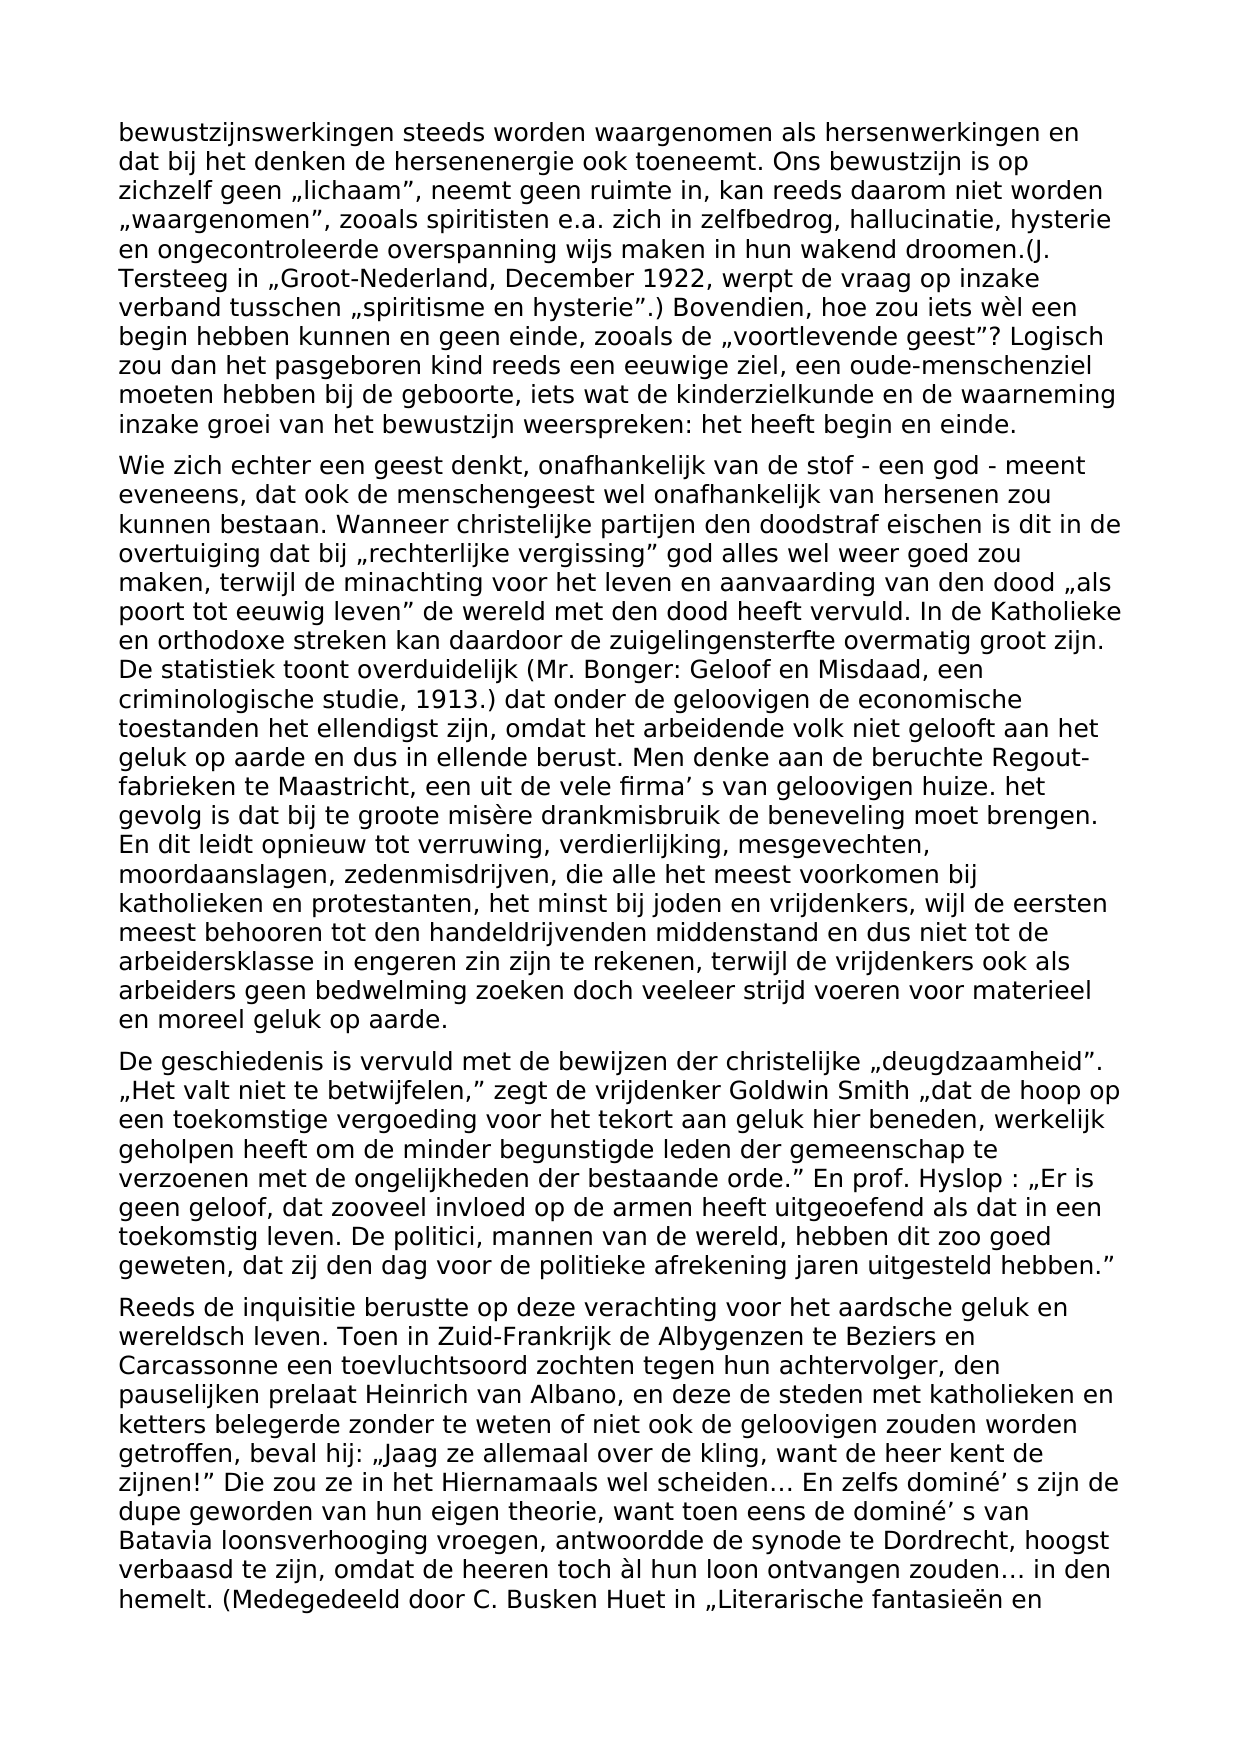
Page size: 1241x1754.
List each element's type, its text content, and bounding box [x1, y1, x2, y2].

text De geschiedenis is vervuld met de bewijzen der christelijke „deugdzaamheid”. „Het valt niet te betwijfelen,” zegt de vrijdenker Goldwin Smith „dat de hoop op een toekomstige vergoeding voor het tekort aan geluk hier beneden, werkelijk geholpen heeft om de minder begunstigde leden der gemeenschap te verzoenen met de ongelijkheden der bestaande orde.” En prof. Hyslop : „Er is geen geloof, dat zooveel invloed op de armen heeft uitgeoefend als dat in een toekomstig leven. De politici, mannen van de wereld, hebben dit zoo goed geweten, dat zij den dag voor de politieke afrekening jaren uitgesteld hebben.” [118, 1047, 1122, 1281]
text bewustzijnswerkingen steeds worden waargenomen als hersenwerkingen en dat bij het denken de hersenenergie ook toeneemt. Ons bewustzijn is op zichzelf geen „lichaam”, neemt geen ruimte in, kan reeds daarom niet worden „waargenomen”, zooals spiritisten e.a. zich in zelfbedrog, hallucinatie, hysterie en ongecontroleerde overspanning wijs maken in hun wakend droomen.(J. Tersteeg in „Groot-Nederland, December 1922, werpt de vraag op inzake verband tusschen „spiritisme en hysterie”.) Bovendien, hoe zou iets wèl een begin hebben kunnen en geen einde, zooals de „voortlevende geest”? Logisch zou dan het pasgeboren kind reeds een eeuwige ziel, een oude-menschenziel moeten hebben bij de geboorte, iets wat de kinderzielkunde en de waarneming inzake groei van het bewustzijn weerspreken: het heeft begin en einde. [118, 118, 1122, 439]
text Wie zich echter een geest denkt, onafhankelijk van de stof - een god - meent eveneens, dat ook de menschengeest wel onafhankelijk van hersenen zou kunnen bestaan. Wanneer christelijke partijen den doodstraf eischen is dit in de overtuiging dat bij „rechterlijke vergissing” god alles wel weer goed zou maken, terwijl de minachting voor het leven en aanvaarding van den dood „als poort tot eeuwig leven” de wereld met den dood heeft vervuld. In de Katholieke en orthodoxe streken kan daardoor de zuigelingensterfte overmatig groot zijn. De statistiek toont overduidelijk (Mr. Bonger: Geloof en Misdaad, een criminologische studie, 1913.) dat onder de geloovigen de economische toestanden het ellendigst zijn, omdat het arbeidende volk niet gelooft aan het geluk op aarde en dus in ellende berust. Men denke aan de beruchte Regout-fabrieken te Maastricht, een uit de vele firma’ s van geloovigen huize. het gevolg is dat bij te groote misère drankmisbruik de beneveling moet brengen. En dit leidt opnieuw tot verruwing, verdierlijking, mesgevechten, moordaanslagen, zedenmisdrijven, die alle het meest voorkomen bij katholieken en protestanten, het minst bij joden en vrijdenkers, wijl de eersten meest behooren tot den handeldrijvenden middenstand en dus niet tot de arbeidersklasse in engeren zin zijn te rekenen, terwijl de vrijdenkers ook als arbeiders geen bedwelming zoeken doch veeleer strijd voeren voor materieel en moreel geluk op aarde. [118, 451, 1122, 1035]
text Reeds de inquisitie berustte op deze verachting voor het aardsche geluk en wereldsch leven. Toen in Zuid-Frankrijk de Albygenzen te Beziers en Carcassonne een toevluchtsoord zochten tegen hun achtervolger, den pauselijken prelaat Heinrich van Albano, en deze de steden met katholieken en ketters belegerde zonder te weten of niet ook de geloovigen zouden worden getroffen, beval hij: „Jaag ze allemaal over de kling, want de heer kent de zijnen!” Die zou ze in het Hiernamaals wel scheiden… En zelfs dominé’ s zijn de dupe geworden van hun eigen theorie, want toen eens de dominé’ s van Batavia loonsverhooging vroegen, antwoordde de synode te Dordrecht, hoogst verbaasd te zijn, omdat de heeren toch àl hun loon ontvangen zouden… in den hemelt. (Medegedeeld door C. Busken Huet in „Literarische fantasieën en [118, 1293, 1122, 1614]
